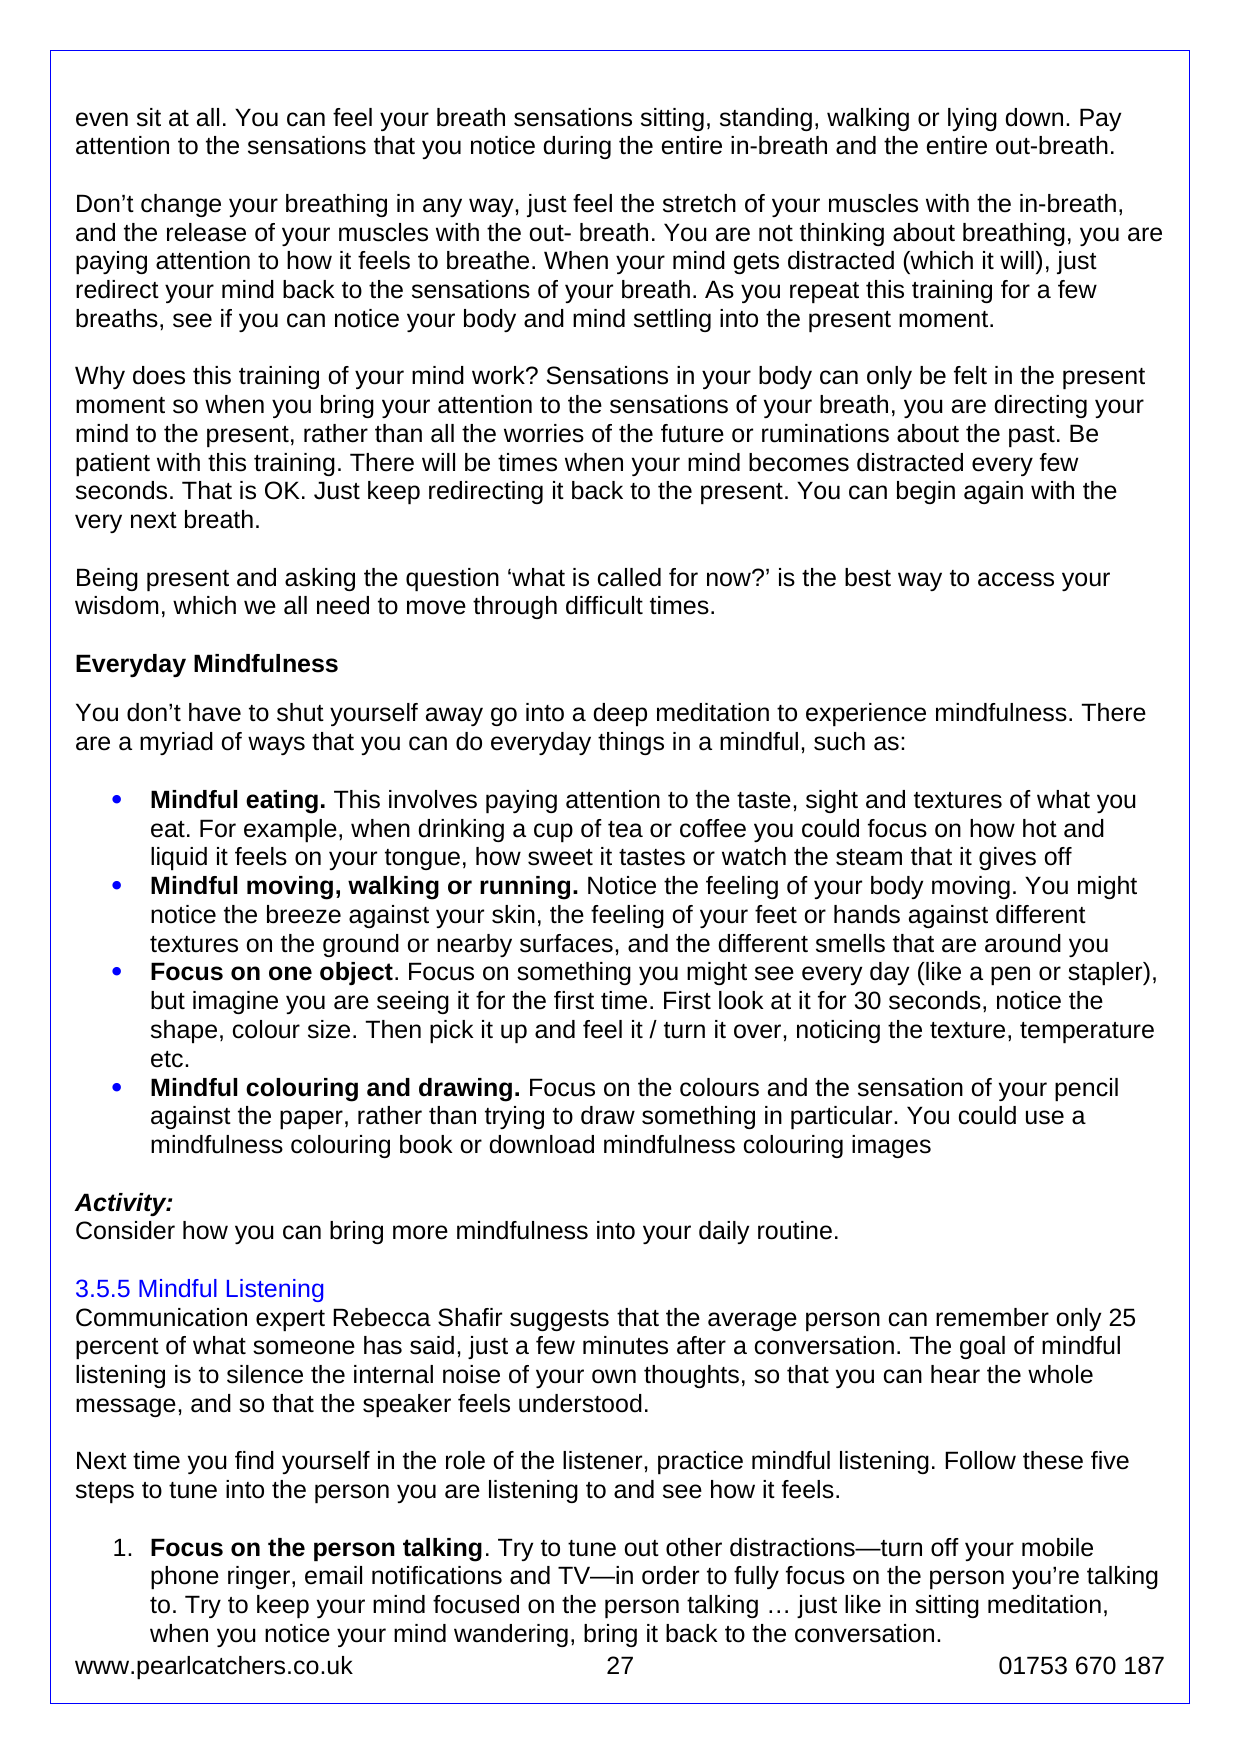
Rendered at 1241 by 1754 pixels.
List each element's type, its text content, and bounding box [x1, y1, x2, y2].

list Mindful eating. This involves paying attention to the taste, sight and textures of what you eat. For example, when drinking a cup of tea or coffee you could focus on how hot and liquid it feels on your tongue, how sweet it tastes or watch the steam that it gives off [112, 785, 1165, 871]
list Mindful moving, walking or running. Notice the feeling of your body moving. You might notice the breeze against your skin, the feeling of your feet or hands against different textures on the ground or nearby surfaces, and the different smells that are around you [112, 871, 1165, 957]
list Focus on one object. Focus on something you might see every day (like a pen or stapler), but imagine you are seeing it for the first time. First look at it for 30 seconds, notice the shape, colour size. Then pick it up and feel it / turn it over, noticing the texture, temperature etc. [112, 957, 1165, 1072]
text Communication expert Rebecca Shafir suggests that the average person can remember only 25 percent of what someone has said, just a few minutes after a conversation. The goal of mindful listening is to silence the internal noise of your own thoughts, so that you can hear the whole message, and so that the speaker feels understood. [75, 1303, 1165, 1418]
text Being present and asking the question ‘what is called for now?’ is the best way to access your wisdom, which we all need to move through difficult times. [75, 563, 1165, 620]
list Focus on the person talking. Try to tune out other distractions—turn off your mobile phone ringer, email notifications and TV—in order to fully focus on the person you’re talking to. Try to keep your mind focused on the person talking … just like in sitting meditation, when you notice your mind wandering, bring it back to the conversation. [112, 1533, 1165, 1648]
text Why does this training of your mind work? Sensations in your body can only be felt in the present moment so when you bring your attention to the sensations of your breath, you are directing your mind to the present, rather than all the worries of the future or ruminations about the past. Be patient with this training. There will be times when your mind becomes distracted every few seconds. That is OK. Just keep redirecting it back to the present. You can begin again with the very next breath. [75, 361, 1165, 534]
text Activity: [75, 1188, 1165, 1216]
text Consider how you can bring more mindfulness into your daily routine. [75, 1216, 1165, 1245]
text You don’t have to shut yourself away go into a deep meditation to experience mindfulness. There are a myriad of ways that you can do everyday things in a mindful, such as: [75, 698, 1165, 756]
text Next time you find yourself in the role of the listener, practice mindful listening. Follow these five steps to tune into the person you are listening to and see how it feels. [75, 1446, 1165, 1504]
text Don’t change your breathing in any way, just feel the stretch of your muscles with the in-breath, and the release of your muscles with the out- breath. You are not thinking about breathing, you are paying attention to how it feels to breathe. When your mind gets distracted (which it will), just redirect your mind back to the sensations of your breath. As you repeat this training for a few breaths, see if you can notice your body and mind settling into the present moment. [75, 189, 1165, 333]
text even sit at all. You can feel your breath sensations sitting, standing, walking or lying down. Pay attention to the sensations that you notice during the entire in-breath and the entire out-breath. [75, 103, 1165, 160]
subtitle 3.5.5 Mindful Listening [75, 1274, 1165, 1303]
subtitle Everyday Mindfulness [75, 649, 1165, 678]
list Mindful colouring and drawing. Focus on the colours and the sensation of your pencil against the paper, rather than trying to draw something in particular. You could use a mindfulness colouring book or download mindfulness colouring images [112, 1072, 1165, 1159]
